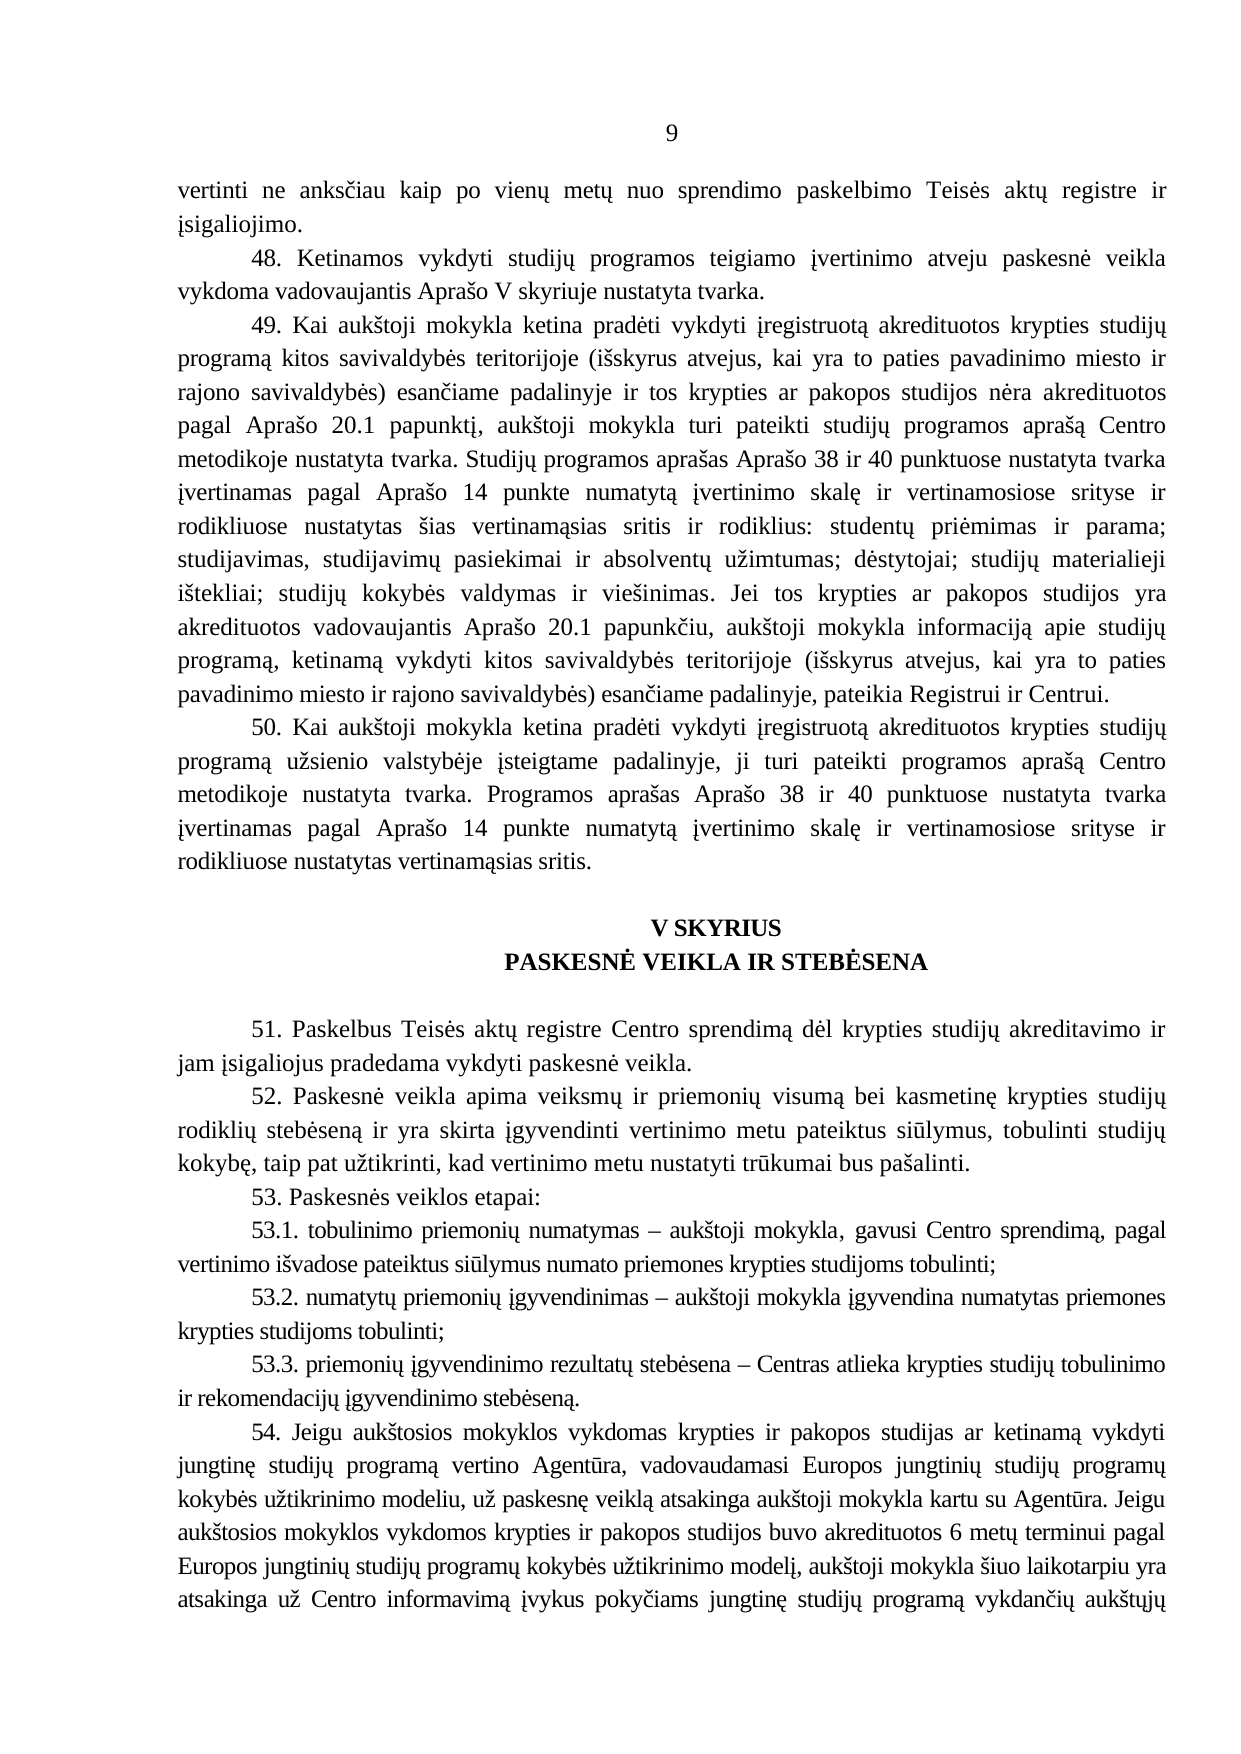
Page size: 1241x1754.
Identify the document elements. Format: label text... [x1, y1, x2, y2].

text vertinti ne anksčiau kaip po vienų metų nuo sprendimo paskelbimo Teisės aktų registre ir įsigaliojimo. [177, 176, 1167, 238]
text 53.1. tobulinimo priemonių numatymas – aukštoji mokykla, gavusi Centro sprendimą, pagal vertinimo išvadose pateiktus siūlymus numato priemones krypties studijoms tobulinti; [177, 1215, 1167, 1278]
text 53. Paskesnės veiklos etapai: [177, 1182, 1167, 1211]
text 49. Kai aukštoji mokykla ketina pradėti vykdyti įregistruotą akredituotos krypties studijų programą kitos savivaldybės teritorijoje (išskyrus atvejus, kai yra to paties pavadinimo miesto ir rajono savivaldybės) esančiame padalinyje ir tos krypties ar pakopos studijos nėra akredituotos pagal Aprašo 20.1 papunktį, aukštoji mokykla turi pateikti studijų programos aprašą Centro metodikoje nustatyta tvarka. Studijų programos aprašas Aprašo 38 ir 40 punktuose nustatyta tvarka įvertinamas pagal Aprašo 14 punkte numatytą įvertinimo skalę ir vertinamosiose srityse ir rodikliuose nustatytas šias vertinamąsias sritis ir rodiklius: studentų priėmimas ir parama; studijavimas, studijavimų pasiekimai ir absolventų užimtumas; dėstytojai; studijų materialieji ištekliai; studijų kokybės valdymas ir viešinimas. Jei tos krypties ar pakopos studijos yra akredituotos vadovaujantis Aprašo 20.1 papunkčiu, aukštoji mokykla informaciją apie studijų programą, ketinamą vykdyti kitos savivaldybės teritorijoje (išskyrus atvejus, kai yra to paties pavadinimo miesto ir rajono savivaldybės) esančiame padalinyje, pateikia Registrui ir Centrui. [177, 310, 1167, 707]
text 54. Jeigu aukštosios mokyklos vykdomas krypties ir pakopos studijas ar ketinamą vykdyti jungtinę studijų programą vertino Agentūra, vadovaudamasi Europos jungtinių studijų programų kokybės užtikrinimo modeliu, už paskesnę veiklą atsakinga aukštoji mokykla kartu su Agentūra. Jeigu aukštosios mokyklos vykdomos krypties ir pakopos studijos buvo akredituotos 6 metų terminui pagal Europos jungtinių studijų programų kokybės užtikrinimo modelį, aukštoji mokykla šiuo laikotarpiu yra atsakinga už Centro informavimą įvykus pokyčiams jungtinę studijų programą vykdančių aukštųjų [177, 1417, 1167, 1613]
text PASKESNĖ VEIKLA IR STEBĖSENA [177, 947, 1167, 976]
text 48. Ketinamos vykdyti studijų programos teigiamo įvertinimo atveju paskesnė veikla vykdoma vadovaujantis Aprašo V skyriuje nustatyta tvarka. [177, 243, 1167, 305]
text 53.2. numatytų priemonių įgyvendinimas – aukštoji mokykla įgyvendina numatytas priemones krypties studijoms tobulinti; [177, 1282, 1167, 1345]
text 52. Paskesnė veikla apima veiksmų ir priemonių visumą bei kasmetinę krypties studijų rodiklių stebėseną ir yra skirta įgyvendinti vertinimo metu pateiktus siūlymus, tobulinti studijų kokybę, taip pat užtikrinti, kad vertinimo metu nustatyti trūkumai bus pašalinti. [177, 1081, 1167, 1177]
text 50. Kai aukštoji mokykla ketina pradėti vykdyti įregistruotą akredituotos krypties studijų programą užsienio valstybėje įsteigtame padalinyje, ji turi pateikti programos aprašą Centro metodikoje nustatyta tvarka. Programos aprašas Aprašo 38 ir 40 punktuose nustatyta tvarka įvertinamas pagal Aprašo 14 punkte numatytą įvertinimo skalę ir vertinamosiose srityse ir rodikliuose nustatytas vertinamąsias sritis. [177, 712, 1167, 875]
text V SKYRIUS [177, 913, 1167, 942]
text 51. Paskelbus Teisės aktų registre Centro sprendimą dėl krypties studijų akreditavimo ir jam įsigaliojus pradedama vykdyti paskesnė veikla. [177, 1014, 1167, 1076]
text 53.3. priemonių įgyvendinimo rezultatų stebėsena – Centras atlieka krypties studijų tobulinimo ir rekomendacijų įgyvendinimo stebėseną. [177, 1349, 1167, 1412]
